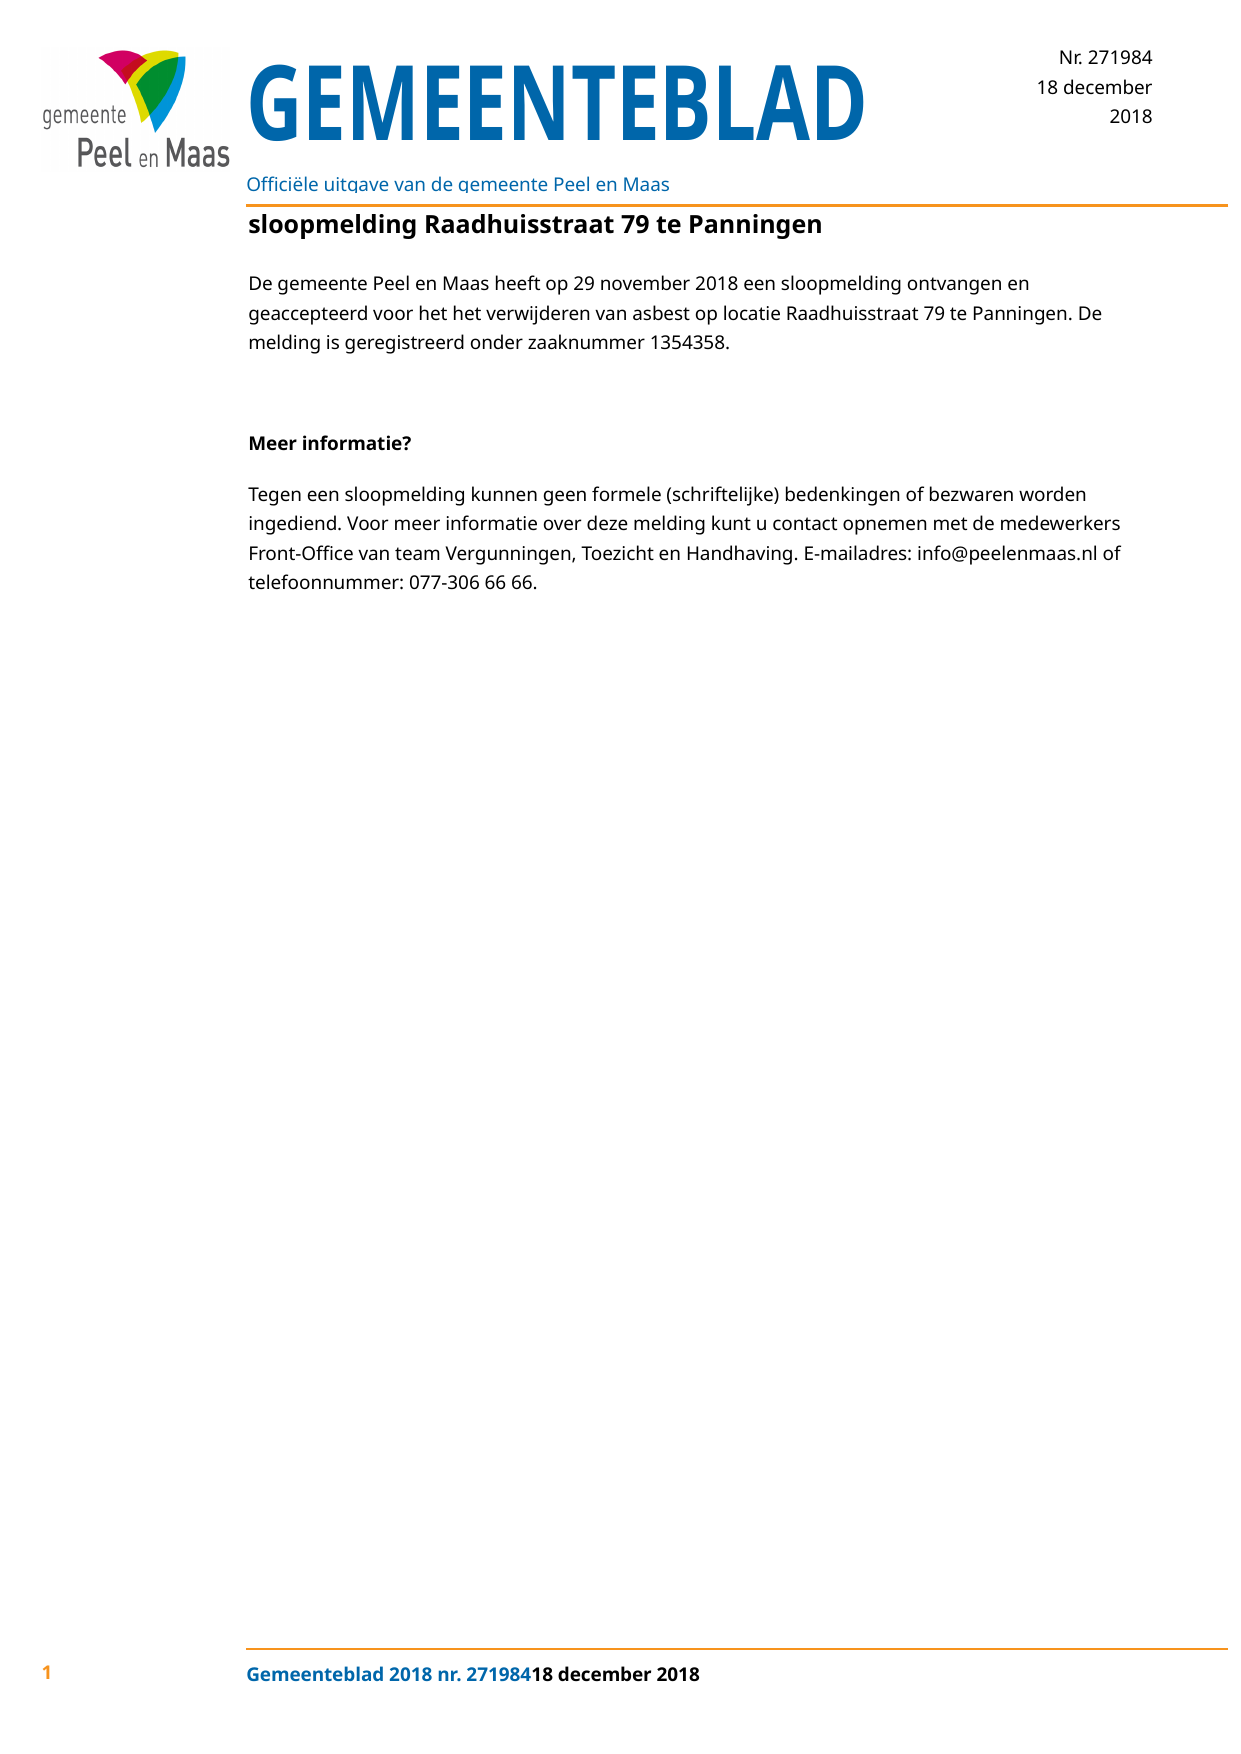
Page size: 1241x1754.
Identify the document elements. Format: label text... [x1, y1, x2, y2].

picture [41, 47, 231, 172]
text Tegen een sloopmelding kunnen geen formele (schriftelijke) bedenkingen of bezwaren worden ingediend. Voor meer informatie over deze melding kunt u contact opnemen met de medewerkers Front-Office van team Vergunningen, Toezicht en Handhaving. E-mailadres: info@peelenmaas.nl of telefoonnummer: 077-306 66 66. [248, 481, 1152, 595]
text sloopmelding Raadhuisstraat 79 te Panningen [248, 207, 1152, 241]
text De gemeente Peel en Maas heeft op 29 november 2018 een sloopmelding ontvangen en geaccepteerd voor het het verwijderen van asbest op locatie Raadhuisstraat 79 te Panningen. De melding is geregistreerd onder zaaknummer 1354358. [248, 270, 1152, 355]
text Meer informatie? [248, 430, 1152, 456]
